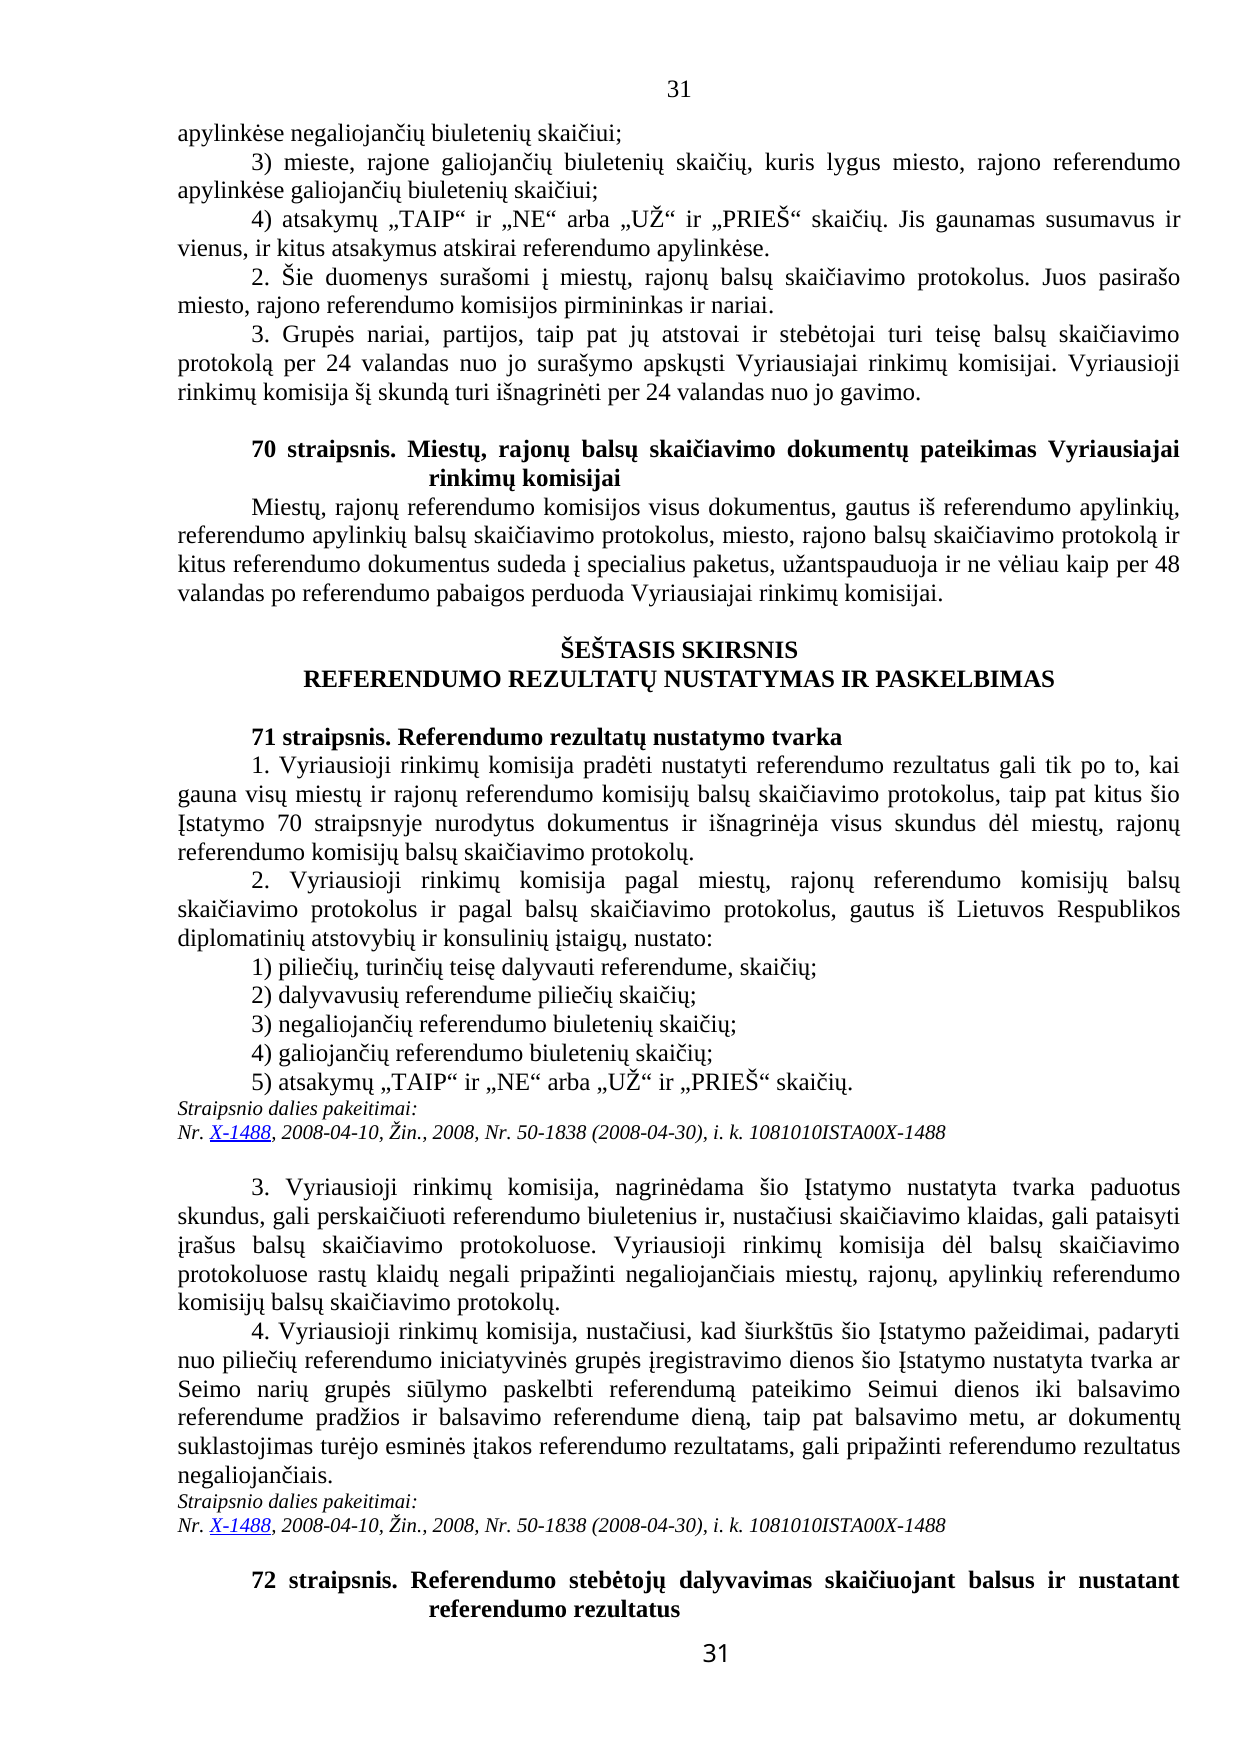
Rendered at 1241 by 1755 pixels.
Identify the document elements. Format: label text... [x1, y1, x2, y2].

text 3) negaliojančių referendumo biuletenių skaičių; [177, 1009, 1181, 1038]
text 72 straipsnis. Referendumo stebėtojų dalyvavimas skaičiuojant balsus ir nustatant referendumo rezultatus [251, 1566, 1181, 1623]
text 2) dalyvavusių referendume piliečių skaičių; [177, 981, 1181, 1009]
text REFERENDUMO REZULTATŲ NUSTATYMAS IR PASKELBIMAS [177, 664, 1181, 693]
text Straipsnio dalies pakeitimai: [177, 1489, 1181, 1513]
text 1) piliečių, turinčių teisę dalyvauti referendume, skaičių; [177, 952, 1181, 981]
text 5) atsakymų „TAIP“ ir „NE“ arba „UŽ“ ir „PRIEŠ“ skaičių. [177, 1067, 1181, 1096]
text 4. Vyriausioji rinkimų komisija, nustačiusi, kad šiurkštūs šio Įstatymo pažeidimai, padaryti nuo piliečių referendumo iniciatyvinės grupės įregistravimo dienos šio Įstatymo nustatyta tvarka ar Seimo narių grupės siūlymo paskelbti referendumą pateikimo Seimui dienos iki balsavimo referendume pradžios ir balsavimo referendume dieną, taip pat balsavimo metu, ar dokumentų suklastojimas turėjo esminės įtakos referendumo rezultatams, gali pripažinti referendumo rezultatus negaliojančiais. [177, 1316, 1181, 1489]
text 1. Vyriausioji rinkimų komisija pradėti nustatyti referendumo rezultatus gali tik po to, kai gauna visų miestų ir rajonų referendumo komisijų balsų skaičiavimo protokolus, taip pat kitus šio Įstatymo 70 straipsnyje nurodytus dokumentus ir išnagrinėja visus skundus dėl miestų, rajonų referendumo komisijų balsų skaičiavimo protokolų. [177, 751, 1181, 866]
text ŠEŠTASIS SKIRSNIS [177, 636, 1181, 664]
text 2. Šie duomenys surašomi į miestų, rajonų balsų skaičiavimo protokolus. Juos pasirašo miesto, rajono referendumo komisijos pirmininkas ir nariai. [177, 262, 1181, 319]
text 3. Grupės nariai, partijos, taip pat jų atstovai ir stebėtojai turi teisę balsų skaičiavimo protokolą per 24 valandas nuo jo surašymo apskųsti Vyriausiajai rinkimų komisijai. Vyriausioji rinkimų komisija šį skundą turi išnagrinėti per 24 valandas nuo jo gavimo. [177, 319, 1181, 406]
text 3. Vyriausioji rinkimų komisija, nagrinėdama šio Įstatymo nustatyta tvarka paduotus skundus, gali perskaičiuoti referendumo biuletenius ir, nustačiusi skaičiavimo klaidas, gali pataisyti įrašus balsų skaičiavimo protokoluose. Vyriausioji rinkimų komisija dėl balsų skaičiavimo protokoluose rastų klaidų negali pripažinti negaliojančiais miestų, rajonų, apylinkių referendumo komisijų balsų skaičiavimo protokolų. [177, 1172, 1181, 1316]
text 3) mieste, rajone galiojančių biuletenių skaičių, kuris lygus miesto, rajono referendumo apylinkėse galiojančių biuletenių skaičiui; [177, 147, 1181, 204]
text Nr. X-1488, 2008-04-10, Žin., 2008, Nr. 50-1838 (2008-04-30), i. k. 1081010ISTA00X-1488 [177, 1513, 1181, 1537]
text 2. Vyriausioji rinkimų komisija pagal miestų, rajonų referendumo komisijų balsų skaičiavimo protokolus ir pagal balsų skaičiavimo protokolus, gautus iš Lietuvos Respublikos diplomatinių atstovybių ir konsulinių įstaigų, nustato: [177, 866, 1181, 952]
text Nr. X-1488, 2008-04-10, Žin., 2008, Nr. 50-1838 (2008-04-30), i. k. 1081010ISTA00X-1488 [177, 1120, 1181, 1144]
text Straipsnio dalies pakeitimai: [177, 1096, 1181, 1120]
text 70 straipsnis. Miestų, rajonų balsų skaičiavimo dokumentų pateikimas Vyriausiajai rinkimų komisijai [251, 434, 1181, 492]
text 71 straipsnis. Referendumo rezultatų nustatymo tvarka [177, 722, 1181, 751]
text apylinkėse negaliojančių biuletenių skaičiui; [177, 118, 1181, 147]
text 4) atsakymų „TAIP“ ir „NE“ arba „UŽ“ ir „PRIEŠ“ skaičių. Jis gaunamas susumavus ir vienus, ir kitus atsakymus atskirai referendumo apylinkėse. [177, 204, 1181, 262]
text Miestų, rajonų referendumo komisijos visus dokumentus, gautus iš referendumo apylinkių, referendumo apylinkių balsų skaičiavimo protokolus, miesto, rajono balsų skaičiavimo protokolą ir kitus referendumo dokumentus sudeda į specialius paketus, užantspauduoja ir ne vėliau kaip per 48 valandas po referendumo pabaigos perduoda Vyriausiajai rinkimų komisijai. [177, 492, 1181, 607]
text 4) galiojančių referendumo biuletenių skaičių; [177, 1038, 1181, 1067]
